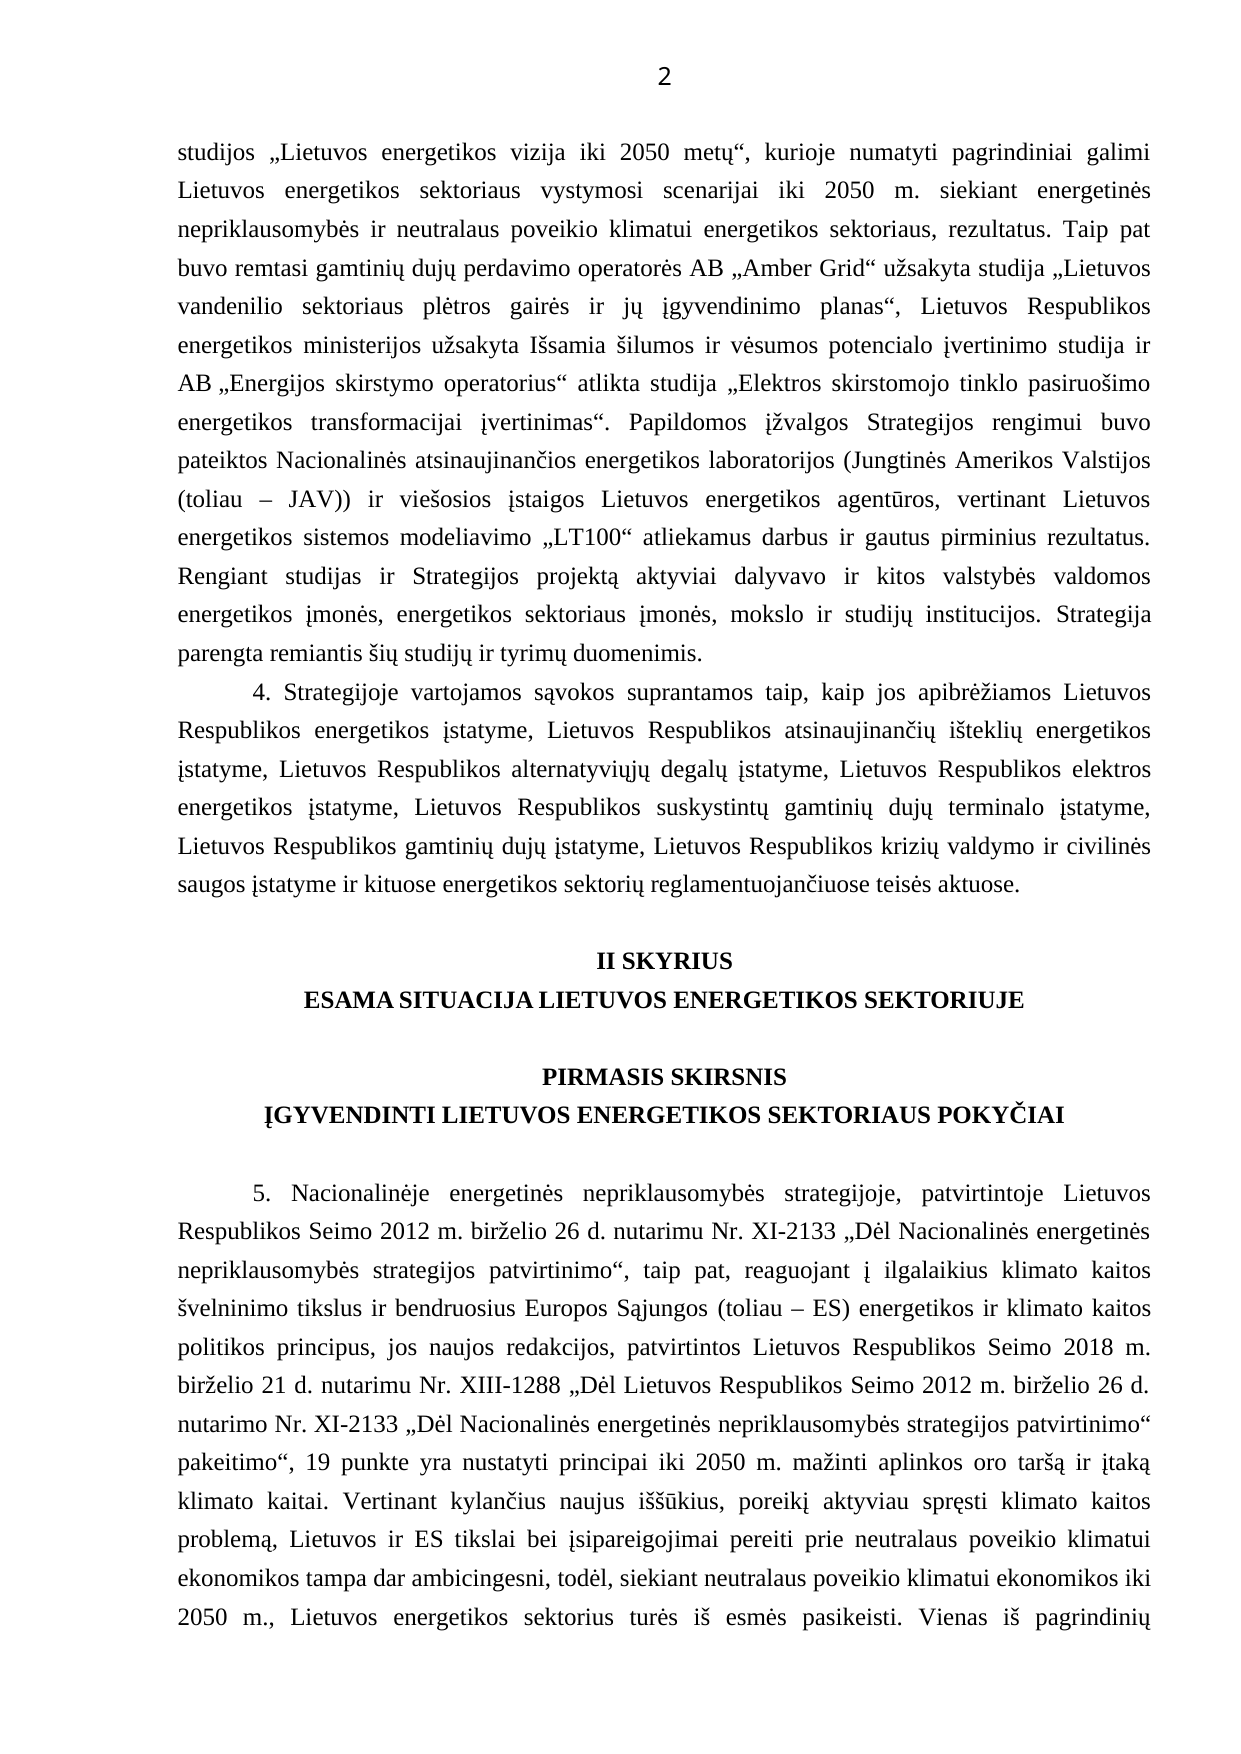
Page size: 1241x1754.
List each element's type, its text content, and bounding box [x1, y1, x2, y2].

text ESAMA SITUACIJA LIETUVOS ENERGETIKOS SEKTORIUJE [177, 975, 1152, 1014]
text PIRMASIS SKIRSNIS [177, 1052, 1152, 1091]
text ĮGYVENDINTI LIETUVOS ENERGETIKOS SEKTORIAUS POKYČIAI [177, 1091, 1152, 1129]
text studijos „Lietuvos energetikos vizija iki 2050 metų“, kurioje numatyti pagrindiniai galimi Lietuvos energetikos sektoriaus vystymosi scenarijai iki 2050 m. siekiant energetinės nepriklausomybės ir neutralaus poveikio klimatui energetikos sektoriaus, rezultatus. Taip pat buvo remtasi gamtinių dujų perdavimo operatorės AB „Amber Grid“ užsakyta studija „Lietuvos vandenilio sektoriaus plėtros gairės ir jų įgyvendinimo planas“, Lietuvos Respublikos energetikos ministerijos užsakyta Išsamia šilumos ir vėsumos potencialo įvertinimo studija ir AB „Energijos skirstymo operatorius“ atlikta studija „Elektros skirstomojo tinklo pasiruošimo energetikos transformacijai įvertinimas“. Papildomos įžvalgos Strategijos rengimui buvo pateiktos Nacionalinės atsinaujinančios energetikos laboratorijos (Jungtinės Amerikos Valstijos (toliau – JAV)) ir viešosios įstaigos Lietuvos energetikos agentūros, vertinant Lietuvos energetikos sistemos modeliavimo „LT100“ atliekamus darbus ir gautus pirminius rezultatus. Rengiant studijas ir Strategijos projektą aktyviai dalyvavo ir kitos valstybės valdomos energetikos įmonės, energetikos sektoriaus įmonės, mokslo ir studijų institucijos. Strategija parengta remiantis šių studijų ir tyrimų duomenimis. [177, 127, 1152, 667]
text 4. Strategijoje vartojamos sąvokos suprantamos taip, kaip jos apibrėžiamos Lietuvos Respublikos energetikos įstatyme, Lietuvos Respublikos atsinaujinančių išteklių energetikos įstatyme, Lietuvos Respublikos alternatyviųjų degalų įstatyme, Lietuvos Respublikos elektros energetikos įstatyme, Lietuvos Respublikos suskystintų gamtinių dujų terminalo įstatyme, Lietuvos Respublikos gamtinių dujų įstatyme, Lietuvos Respublikos krizių valdymo ir civilinės saugos įstatyme ir kituose energetikos sektorių reglamentuojančiuose teisės aktuose. [177, 667, 1152, 898]
text 5. Nacionalinėje energetinės nepriklausomybės strategijoje, patvirtintoje Lietuvos Respublikos Seimo 2012 m. birželio 26 d. nutarimu Nr. XI-2133 „Dėl Nacionalinės energetinės nepriklausomybės strategijos patvirtinimo“, taip pat, reaguojant į ilgalaikius klimato kaitos švelninimo tikslus ir bendruosius Europos Sąjungos (toliau – ES) energetikos ir klimato kaitos politikos principus, jos naujos redakcijos, patvirtintos Lietuvos Respublikos Seimo 2018 m. birželio 21 d. nutarimu Nr. XIII-1288 „Dėl Lietuvos Respublikos Seimo 2012 m. birželio 26 d. nutarimo Nr. XI-2133 „Dėl Nacionalinės energetinės nepriklausomybės strategijos patvirtinimo“ pakeitimo“, 19 punkte yra nustatyti principai iki 2050 m. mažinti aplinkos oro taršą ir įtaką klimato kaitai. Vertinant kylančius naujus iššūkius, poreikį aktyviau spręsti klimato kaitos problemą, Lietuvos ir ES tikslai bei įsipareigojimai pereiti prie neutralaus poveikio klimatui ekonomikos tampa dar ambicingesni, todėl, siekiant neutralaus poveikio klimatui ekonomikos iki 2050 m., Lietuvos energetikos sektorius turės iš esmės pasikeisti. Vienas iš pagrindinių [177, 1168, 1152, 1630]
text II SKYRIUS [177, 937, 1152, 975]
